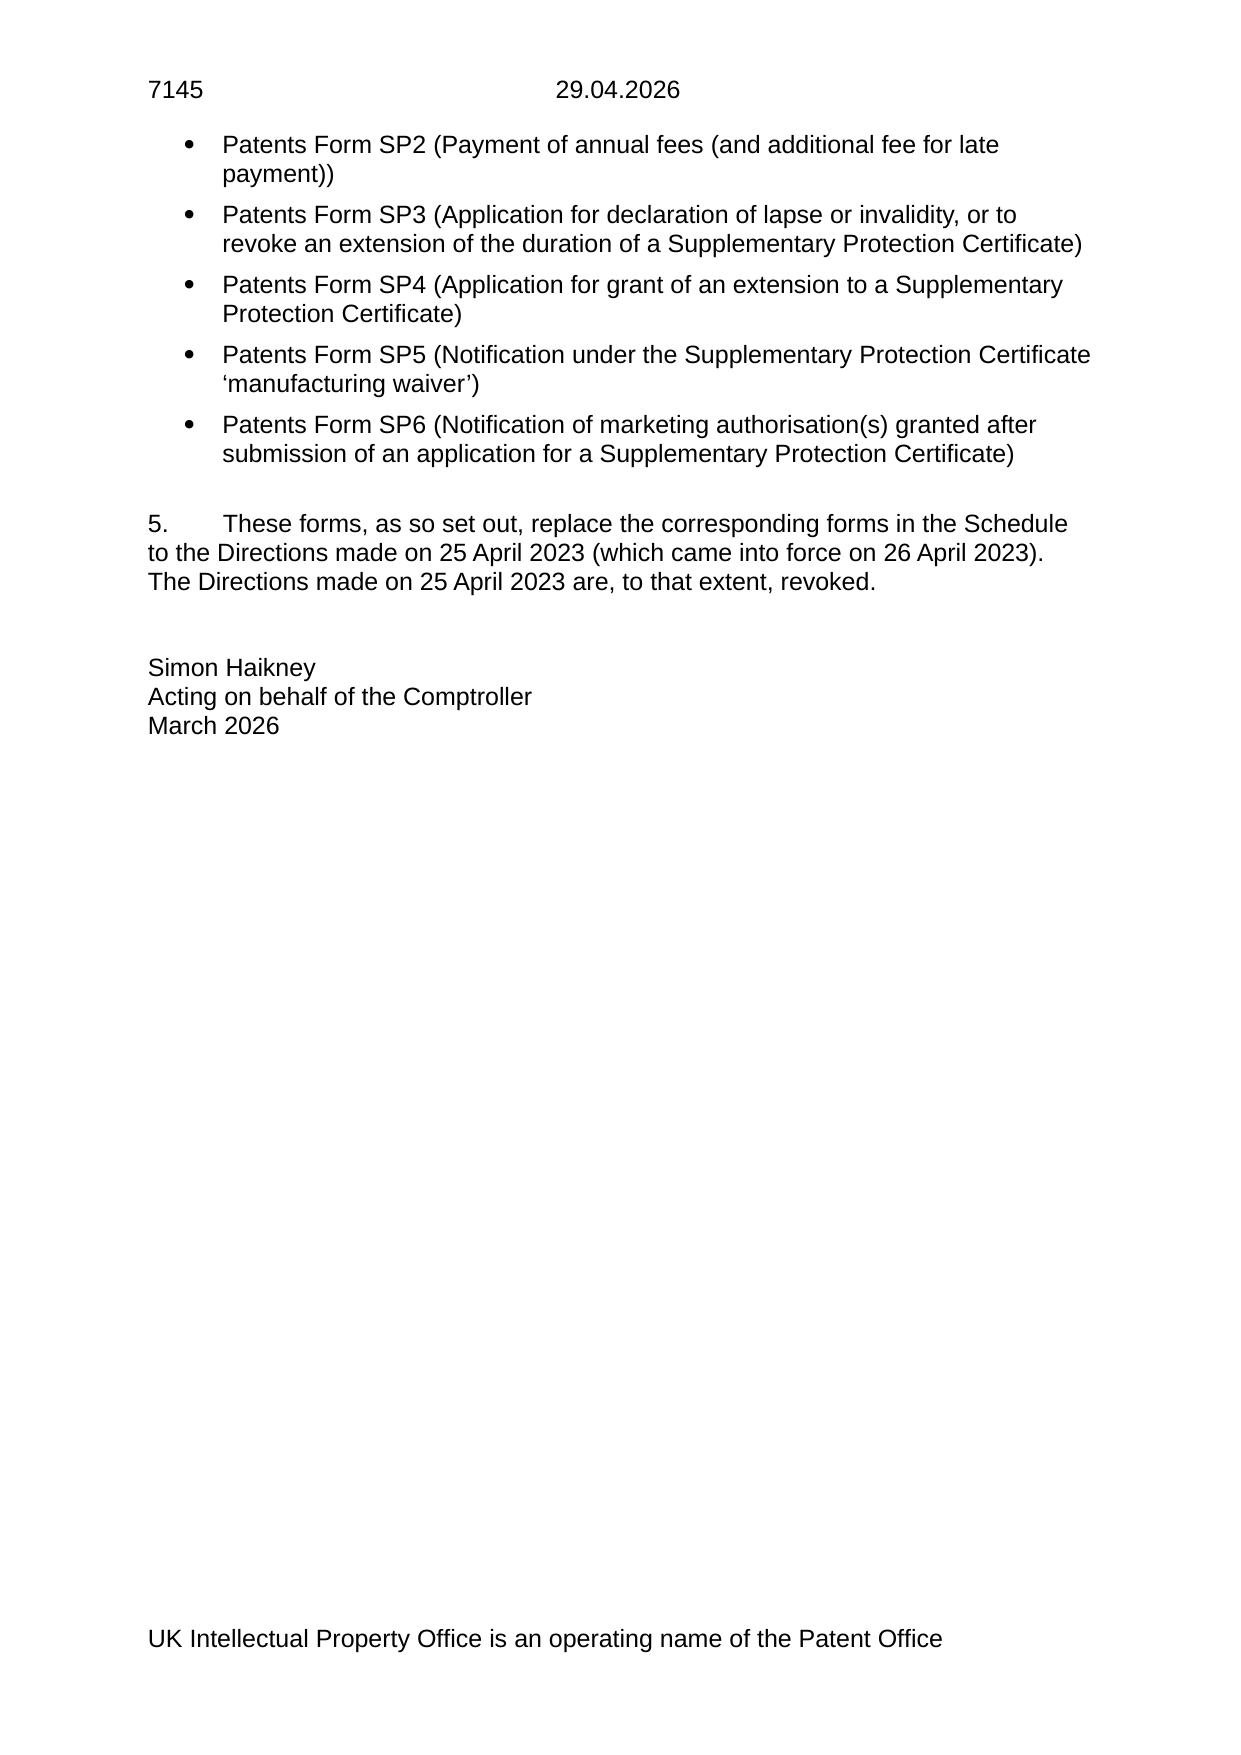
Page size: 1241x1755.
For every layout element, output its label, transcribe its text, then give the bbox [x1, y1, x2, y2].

text Simon Haikney [148, 653, 1093, 682]
list Patents Form SP2 (Payment of annual fees (and additional fee for late payment)) [185, 130, 1093, 188]
text March 2026 [148, 711, 1093, 739]
text Acting on behalf of the Comptroller [148, 682, 1093, 711]
list Patents Form SP6 (Notification of marketing authorisation(s) granted after submission of an application for a Supplementary Protection Certificate) [185, 411, 1093, 468]
list These forms, as so set out, replace the corresponding forms in the Schedule to the Directions made on 25 April 2023 (which came into force on 26 April 2023). The Directions made on 25 April 2023 are, to that extent, revoked. [148, 509, 1093, 596]
list Patents Form SP4 (Application for grant of an extension to a Supplementary Protection Certificate) [185, 270, 1093, 328]
list Patents Form SP3 (Application for declaration of lapse or invalidity, or to revoke an extension of the duration of a Supplementary Protection Certificate) [185, 200, 1093, 258]
list Patents Form SP5 (Notification under the Supplementary Protection Certificate ‘manufacturing waiver’) [185, 340, 1093, 398]
